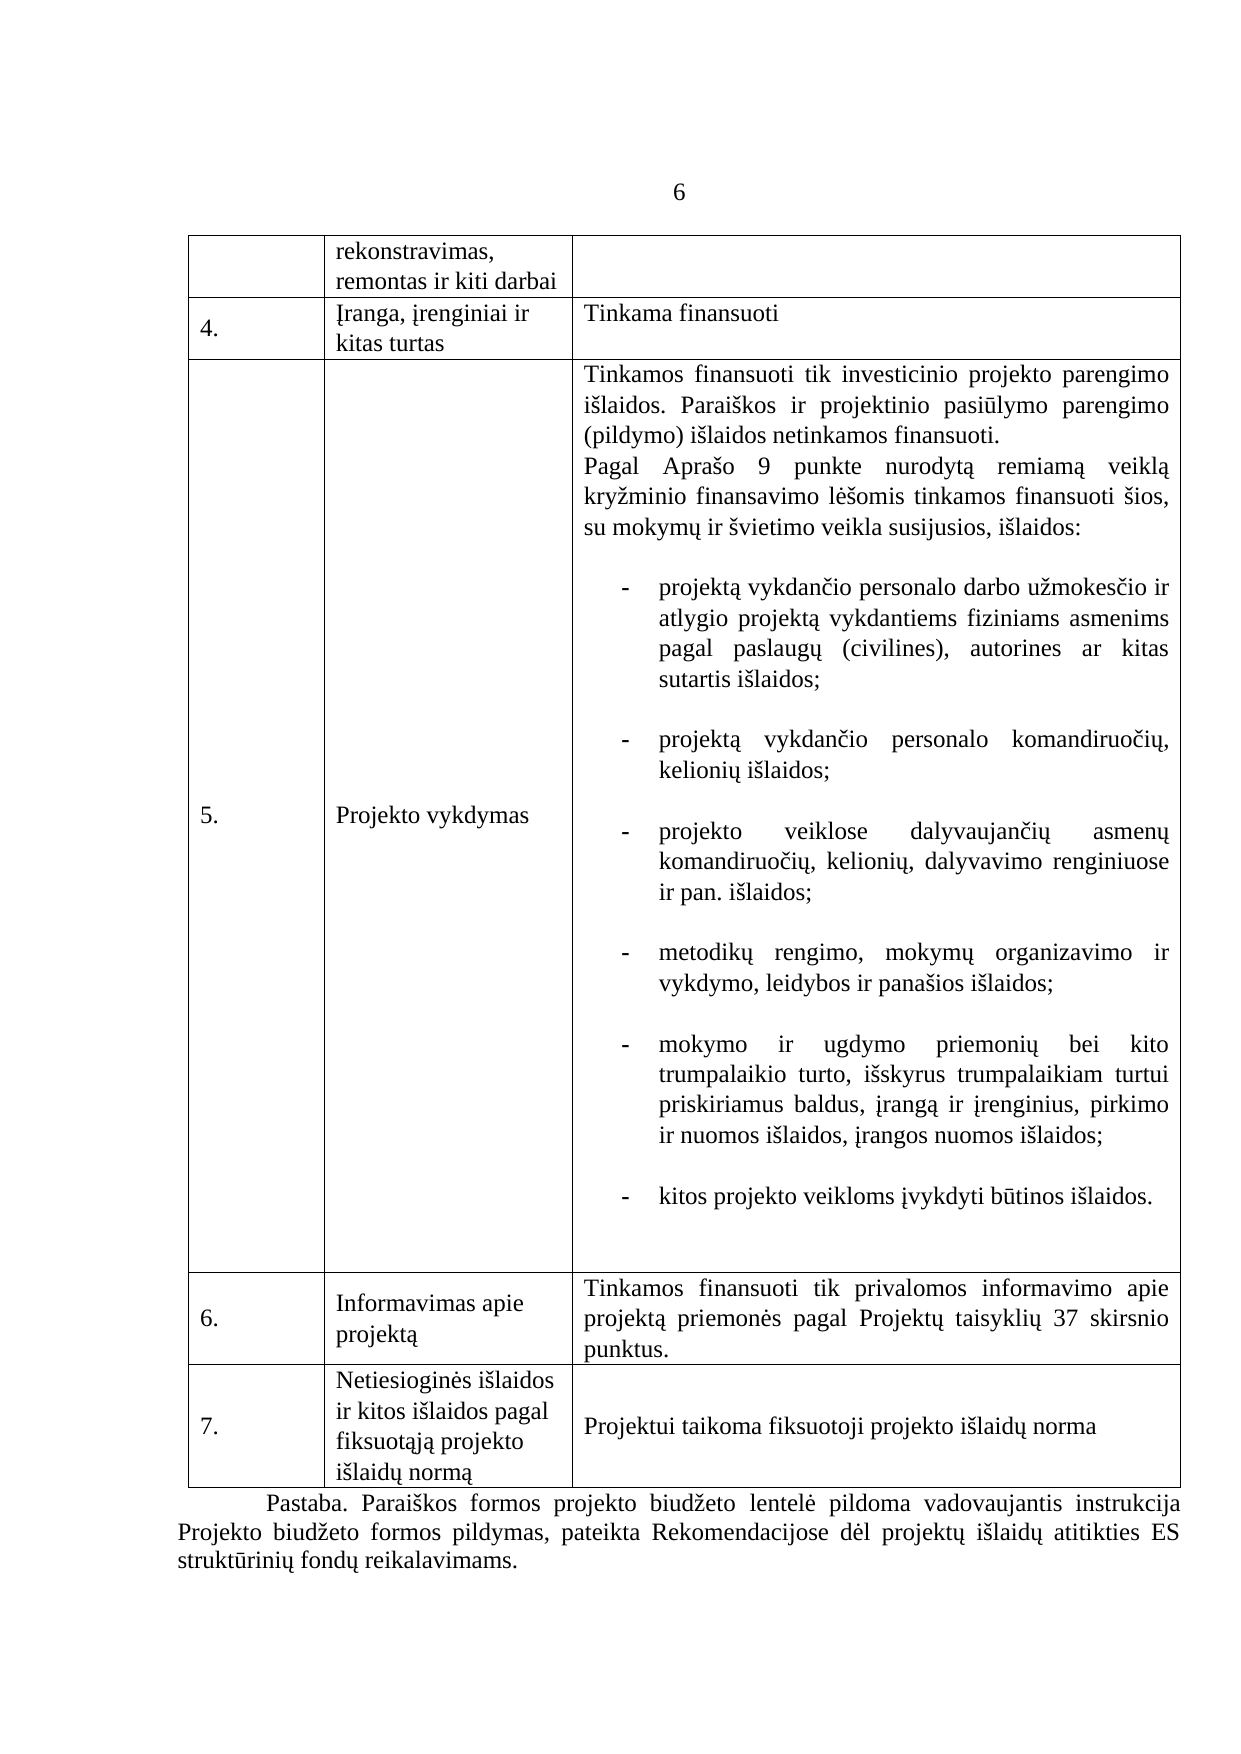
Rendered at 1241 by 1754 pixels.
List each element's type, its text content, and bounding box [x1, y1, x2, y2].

table_cell Projekto vykdymas [325, 360, 572, 1272]
table_cell 5. [189, 360, 324, 1272]
table_cell Tinkamos finansuoti tik privalomos informavimo apie projektą priemonės pagal Projektų taisyklių 37 skirsnio punktus. [573, 1273, 1180, 1364]
table_cell Netiesioginės išlaidos ir kitos išlaidos pagal fiksuotąją projekto išlaidų normą [325, 1365, 572, 1487]
table_cell rekonstravimas, remontas ir kiti darbai [325, 236, 572, 297]
table_cell 7. [189, 1365, 324, 1487]
table_cell Tinkamos finansuoti tik investicinio projekto parengimo išlaidos. Paraiškos ir projektinio pasiūlymo parengimo (pildymo) išlaidos netinkamos finansuoti. Pagal Aprašo 9 punkte nurodytą remiamą veiklą kryžminio finansavimo lėšomis tinkamos finansuoti šios, su mokymų ir švietimo veikla susijusios, išlaidos: - projektą vykdančio personalo darbo užmokesčio ir atlygio projektą vykdantiems fiziniams asmenims pagal paslaugų (civilines), autorines ar kitas sutartis išlaidos; - projektą vykdančio personalo komandiruočių, kelionių išlaidos; - projekto veiklose dalyvaujančių asmenų komandiruočių, kelionių, dalyvavimo renginiuose ir pan. išlaidos; - metodikų rengimo, mokymų organizavimo ir vykdymo, leidybos ir panašios išlaidos; - mokymo ir ugdymo priemonių bei kito trumpalaikio turto, išskyrus trumpalaikiam turtui priskiriamus baldus, įrangą ir įrenginius, pirkimo ir nuomos išlaidos, įrangos nuomos išlaidos; - kitos projekto veikloms įvykdyti būtinos išlaidos. [573, 360, 1180, 1272]
table_cell Įranga, įrenginiai ir kitas turtas [325, 298, 572, 358]
table_cell [573, 236, 1180, 297]
table_cell Tinkama finansuoti [573, 298, 1180, 358]
table_cell Informavimas apie projektą [325, 1273, 572, 1364]
table_cell 6. [189, 1273, 324, 1364]
table_cell 4. [189, 298, 324, 358]
table_cell Projektui taikoma fiksuotoji projekto išlaidų norma [573, 1365, 1180, 1487]
text Pastaba. Paraiškos formos projekto biudžeto lentelė pildoma vadovaujantis instrukcija Projekto biudžeto formos pildymas, pateikta Rekomendacijose dėl projektų išlaidų atitikties ES struktūrinių fondų reikalavimams. [177, 1488, 1181, 1574]
table_cell [189, 236, 324, 297]
